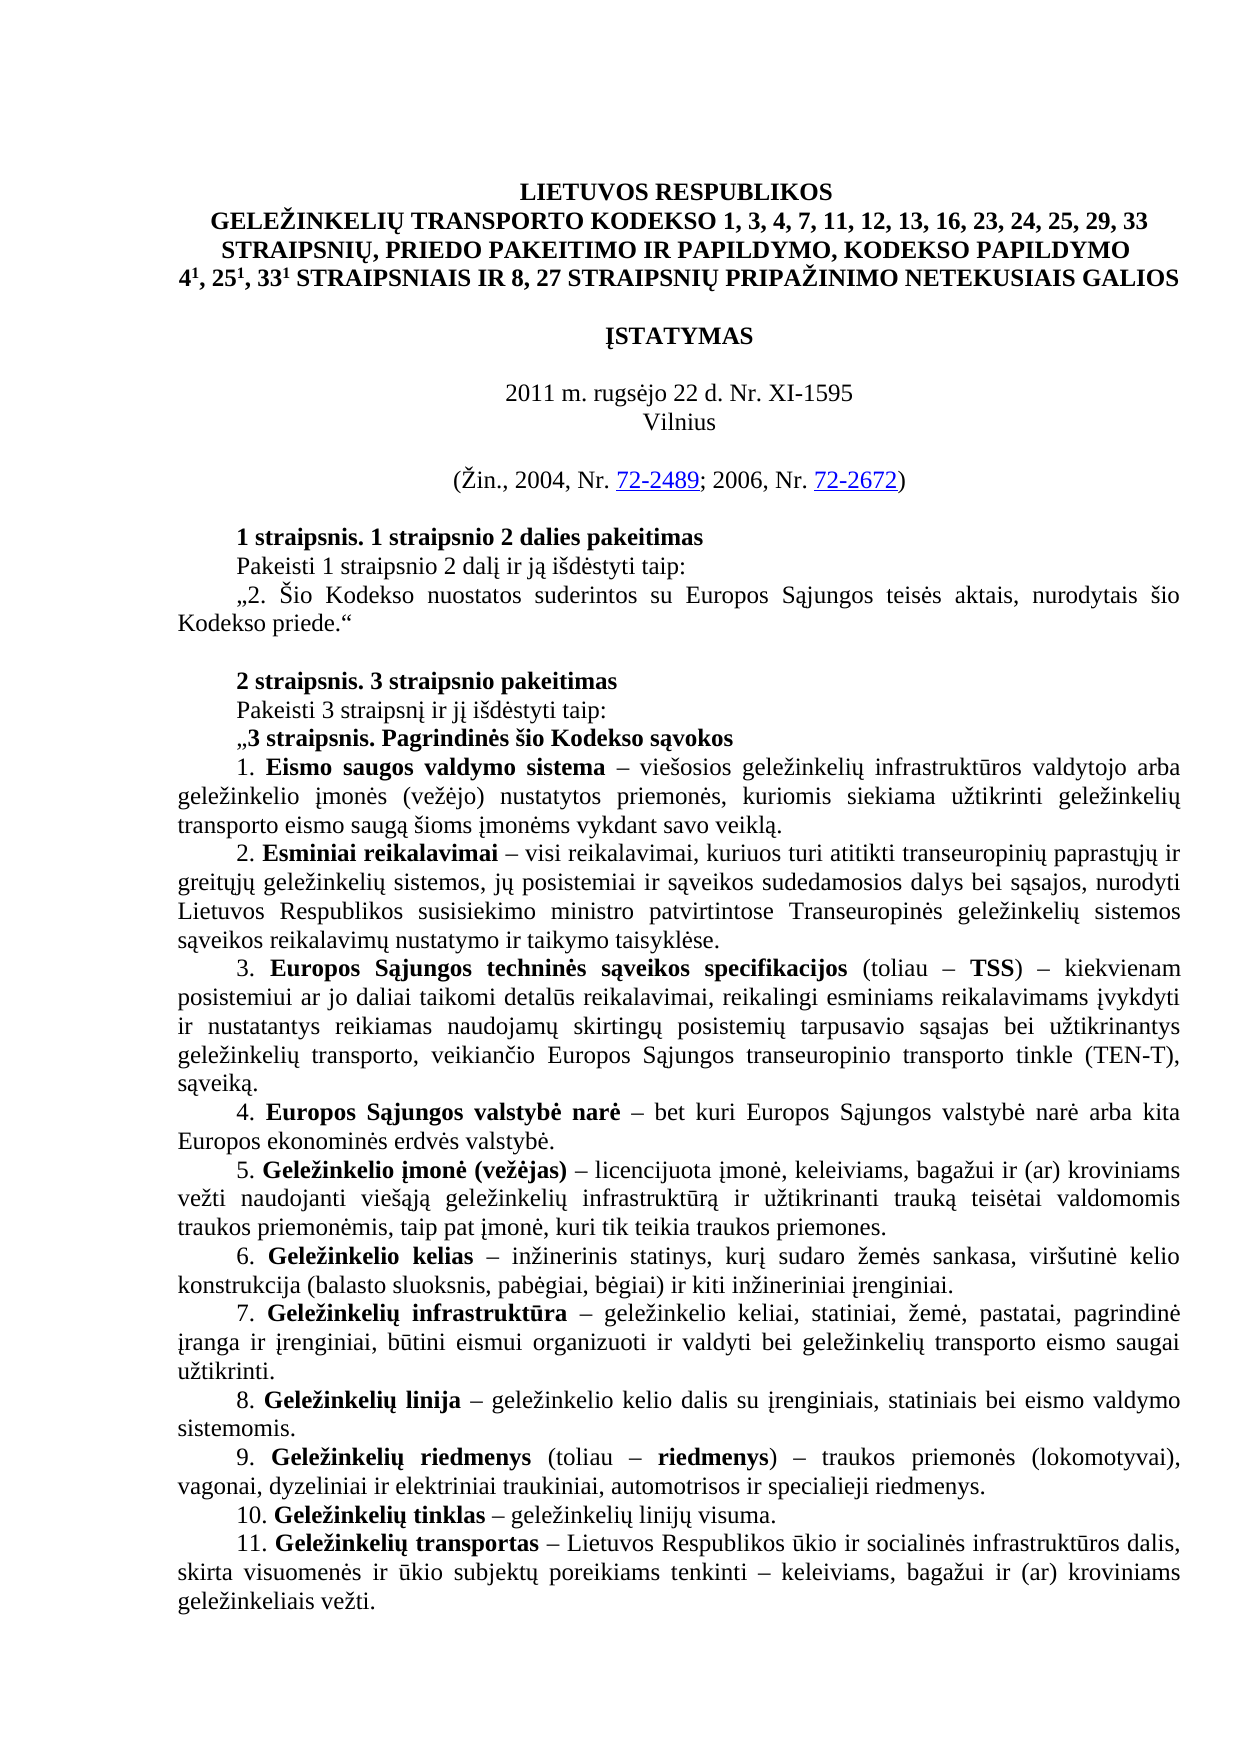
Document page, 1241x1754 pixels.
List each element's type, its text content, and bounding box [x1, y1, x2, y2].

text LIETUVOS RESPUBLIKOS [177, 177, 1181, 206]
text 2. Esminiai reikalavimai – visi reikalavimai, kuriuos turi atitikti transeuropinių paprastųjų ir greitųjų geležinkelių sistemos, jų posistemiai ir sąveikos sudedamosios dalys bei sąsajos, nurodyti Lietuvos Respublikos susisiekimo ministro patvirtintose Transeuropinės geležinkelių sistemos sąveikos reikalavimų nustatymo ir taikymo taisyklėse. [177, 838, 1181, 953]
text 11. Geležinkelių transportas – Lietuvos Respublikos ūkio ir socialinės infrastruktūros dalis, skirta visuomenės ir ūkio subjektų poreikiams tenkinti – keleiviams, bagažui ir (ar) kroviniams geležinkeliais vežti. [177, 1528, 1181, 1615]
text 3. Europos Sąjungos techninės sąveikos specifikacijos (toliau – TSS) – kiekvienam posistemiui ar jo daliai taikomi detalūs reikalavimai, reikalingi esminiams reikalavimams įvykdyti ir nustatantys reikiamas naudojamų skirtingų posistemių tarpusavio sąsajas bei užtikrinantys geležinkelių transporto, veikiančio Europos Sąjungos transeuropinio transporto tinkle (TEN-T), sąveiką. [177, 953, 1181, 1097]
text 4. Europos Sąjungos valstybė narė – bet kuri Europos Sąjungos valstybė narė arba kita Europos ekonominės erdvės valstybė. [177, 1097, 1181, 1155]
text 6. Geležinkelio kelias – inžinerinis statinys, kurį sudaro žemės sankasa, viršutinė kelio konstrukcija (balasto sluoksnis, pabėgiai, bėgiai) ir kiti inžineriniai įrenginiai. [177, 1241, 1181, 1298]
text 9. Geležinkelių riedmenys (toliau – riedmenys) – traukos priemonės (lokomotyvai), vagonai, dyzeliniai ir elektriniai traukiniai, automotrisos ir specialieji riedmenys. [177, 1442, 1181, 1500]
text 5. Geležinkelio įmonė (vežėjas) – licencijuota įmonė, keleiviams, bagažui ir (ar) kroviniams vežti naudojanti viešąją geležinkelių infrastruktūrą ir užtikrinanti trauką teisėtai valdomomis traukos priemonėmis, taip pat įmonė, kuri tik teikia traukos priemones. [177, 1155, 1181, 1241]
text GELEŽINKELIŲ TRANSPORTO KODEKSO 1, 3, 4, 7, 11, 12, 13, 16, 23, 24, 25, 29, 33 STRAIPSNIŲ, PRIEDO PAKEITIMO IR PAPILDYMO, KODEKSO PAPILDYMO 41, 251, 331 STRAIPSNIAIS IR 8, 27 STRAIPSNIŲ PRIPAŽINIMO NETEKUSIAIS GALIOS ĮSTATYMAS [177, 206, 1181, 350]
text 2 straipsnis. 3 straipsnio pakeitimas [177, 666, 1181, 695]
text „3 straipsnis. Pagrindinės šio Kodekso sąvokos [177, 723, 1181, 752]
text 7. Geležinkelių infrastruktūra – geležinkelio keliai, statiniai, žemė, pastatai, pagrindinė įranga ir įrenginiai, būtini eismui organizuoti ir valdyti bei geležinkelių transporto eismo saugai užtikrinti. [177, 1298, 1181, 1385]
text (Žin., 2004, Nr. 72-2489; 2006, Nr. 72-2672) [177, 465, 1181, 493]
text Vilnius [177, 407, 1181, 436]
text 1 straipsnis. 1 straipsnio 2 dalies pakeitimas [177, 522, 1181, 551]
text 10. Geležinkelių tinklas – geležinkelių linijų visuma. [177, 1500, 1181, 1528]
text „2. Šio Kodekso nuostatos suderintos su Europos Sąjungos teisės aktais, nurodytais šio Kodekso priede.“ [177, 580, 1181, 637]
text 1. Eismo saugos valdymo sistema – viešosios geležinkelių infrastruktūros valdytojo arba geležinkelio įmonės (vežėjo) nustatytos priemonės, kuriomis siekiama užtikrinti geležinkelių transporto eismo saugą šioms įmonėms vykdant savo veiklą. [177, 752, 1181, 838]
text Pakeisti 1 straipsnio 2 dalį ir ją išdėstyti taip: [177, 551, 1181, 580]
text 8. Geležinkelių linija – geležinkelio kelio dalis su įrenginiais, statiniais bei eismo valdymo sistemomis. [177, 1385, 1181, 1442]
text 2011 m. rugsėjo 22 d. Nr. XI-1595 [177, 378, 1181, 407]
text Pakeisti 3 straipsnį ir jį išdėstyti taip: [177, 695, 1181, 723]
